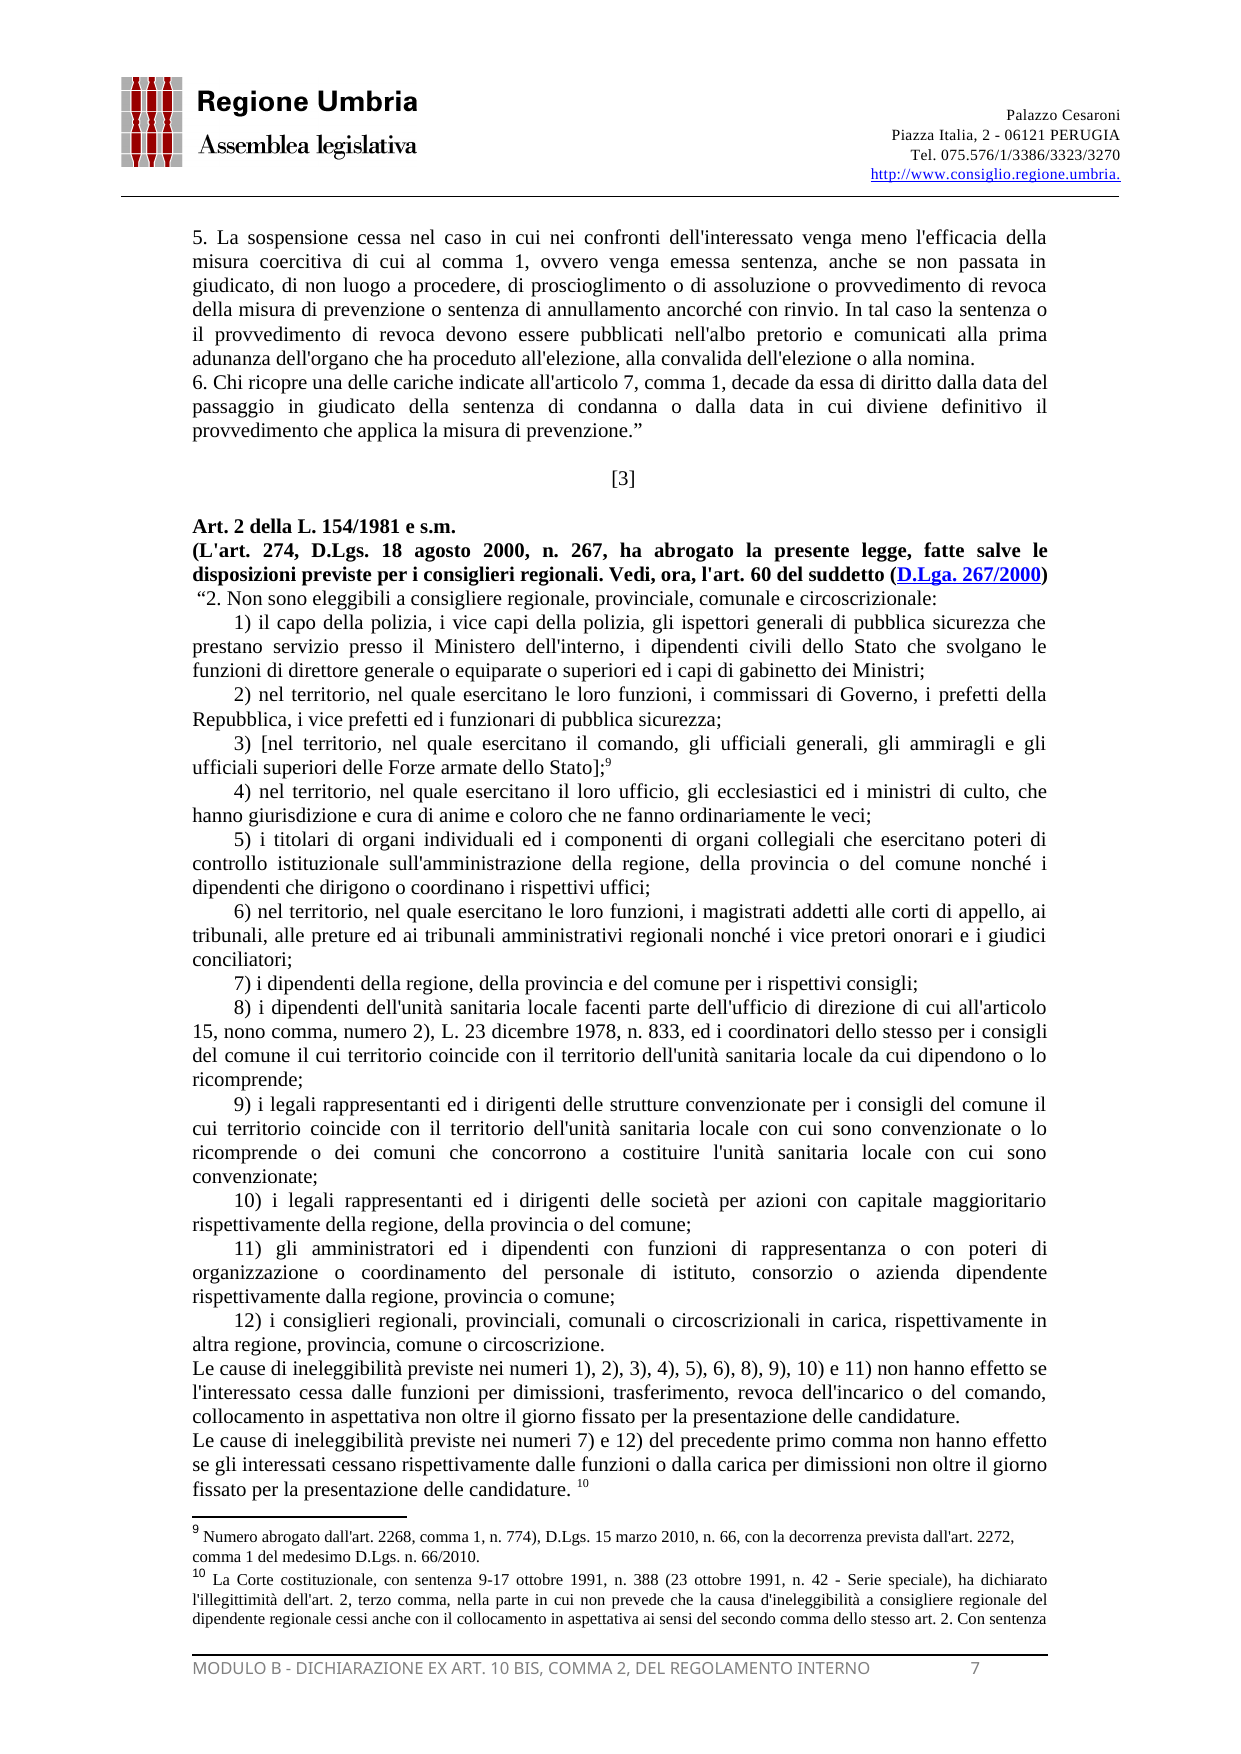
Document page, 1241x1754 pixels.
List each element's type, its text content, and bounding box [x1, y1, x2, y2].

text 9) i legali rappresentanti ed i dirigenti delle strutture convenzionate per i consigli del comune il cui territorio coincide con il territorio dell'unità sanitaria locale con cui sono convenzionate o lo ricomprende o dei comuni che concorrono a costituire l'unità sanitaria locale con cui sono convenzionate; [192, 1091, 1048, 1188]
text (L'art. 274, D.Lgs. 18 agosto 2000, n. 267, ha abrogato la presente legge, fatte salve le disposizioni previste per i consiglieri regionali. Vedi, ora, l'art. 60 del suddetto (D.Lga. 267/2000) [192, 538, 1048, 586]
text Art. 2 della L. 154/1981 e s.m. [192, 514, 1048, 538]
text 6. Chi ricopre una delle cariche indicate all'articolo 7, comma 1, decade da essa di diritto dalla data del passaggio in giudicato della sentenza di condanna o dalla data in cui diviene definitivo il provvedimento che applica la misura di prevenzione.” [192, 369, 1048, 442]
text 8) i dipendenti dell'unità sanitaria locale facenti parte dell'ufficio di direzione di cui all'articolo 15, nono comma, numero 2), L. 23 dicembre 1978, n. 833, ed i coordinatori dello stesso per i consigli del comune il cui territorio coincide con il territorio dell'unità sanitaria locale da cui dipendono o lo ricomprende; [192, 995, 1048, 1091]
text Le cause di ineleggibilità previste nei numeri 1), 2), 3), 4), 5), 6), 8), 9), 10) e 11) non hanno effetto se l'interessato cessa dalle funzioni per dimissioni, trasferimento, revoca dell'incarico o del comando, collocamento in aspettativa non oltre il giorno fissato per la presentazione delle candidature. [192, 1356, 1048, 1428]
text 6) nel territorio, nel quale esercitano le loro funzioni, i magistrati addetti alle corti di appello, ai tribunali, alle preture ed ai tribunali amministrativi regionali nonché i vice pretori onorari e i giudici conciliatori; [192, 899, 1048, 971]
text 4) nel territorio, nel quale esercitano il loro ufficio, gli ecclesiastici ed i ministri di culto, che hanno giurisdizione e cura di anime e coloro che ne fanno ordinariamente le veci; [192, 779, 1048, 827]
text 11) gli amministratori ed i dipendenti con funzioni di rappresentanza o con poteri di organizzazione o coordinamento del personale di istituto, consorzio o azienda dipendente rispettivamente dalla regione, provincia o comune; [192, 1236, 1048, 1308]
text 2) nel territorio, nel quale esercitano le loro funzioni, i commissari di Governo, i prefetti della Repubblica, i vice prefetti ed i funzionari di pubblica sicurezza; [192, 682, 1048, 731]
text Numero abrogato dall'art. 2268, comma 1, n. 774), D.Lgs. 15 marzo 2010, n. 66, con la decorrenza prevista dall'art. 2272, comma 1 del medesimo D.Lgs. n. 66/2010. [192, 1523, 1048, 1566]
text 5) i titolari di organi individuali ed i componenti di organi collegiali che esercitano poteri di controllo istituzionale sull'amministrazione della regione, della provincia o del comune nonché i dipendenti che dirigono o coordinano i rispettivi uffici; [192, 827, 1048, 899]
text [3] [192, 466, 1048, 490]
text La Corte costituzionale, con sentenza 9-17 ottobre 1991, n. 388 (23 ottobre 1991, n. 42 - Serie speciale), ha dichiarato l'illegittimità dell'art. 2, terzo comma, nella parte in cui non prevede che la causa d'ineleggibilità a consigliere regionale del dipendente regionale cessi anche con il collocamento in aspettativa ai sensi del secondo comma dello stesso art. 2. Con sentenza [192, 1566, 1048, 1628]
text 7) i dipendenti della regione, della provincia e del comune per i rispettivi consigli; [192, 971, 1048, 995]
text 10) i legali rappresentanti ed i dirigenti delle società per azioni con capitale maggioritario rispettivamente della regione, della provincia o del comune; [192, 1188, 1048, 1236]
text 12) i consiglieri regionali, provinciali, comunali o circoscrizionali in carica, rispettivamente in altra regione, provincia, comune o circoscrizione. [192, 1308, 1048, 1356]
text 3) [nel territorio, nel quale esercitano il comando, gli ufficiali generali, gli ammiragli e gli ufficiali superiori delle Forze armate dello Stato]; [192, 731, 1048, 779]
picture [122, 77, 417, 167]
text 5. La sospensione cessa nel caso in cui nei confronti dell'interessato venga meno l'efficacia della misura coercitiva di cui al comma 1, ovvero venga emessa sentenza, anche se non passata in giudicato, di non luogo a procedere, di proscioglimento o di assoluzione o provvedimento di revoca della misura di prevenzione o sentenza di annullamento ancorché con rinvio. In tal caso la sentenza o il provvedimento di revoca devono essere pubblicati nell'albo pretorio e comunicati alla prima adunanza dell'organo che ha proceduto all'elezione, alla convalida dell'elezione o alla nomina. [192, 225, 1048, 369]
text “2. Non sono eleggibili a consigliere regionale, provinciale, comunale e circoscrizionale: [197, 586, 1048, 610]
text Le cause di ineleggibilità previste nei numeri 7) e 12) del precedente primo comma non hanno effetto se gli interessati cessano rispettivamente dalle funzioni o dalla carica per dimissioni non oltre il giorno fissato per la presentazione delle candidature. [192, 1428, 1048, 1501]
text 1) il capo della polizia, i vice capi della polizia, gli ispettori generali di pubblica sicurezza che prestano servizio presso il Ministero dell'interno, i dipendenti civili dello Stato che svolgano le funzioni di direttore generale o equiparate o superiori ed i capi di gabinetto dei Ministri; [192, 610, 1048, 682]
